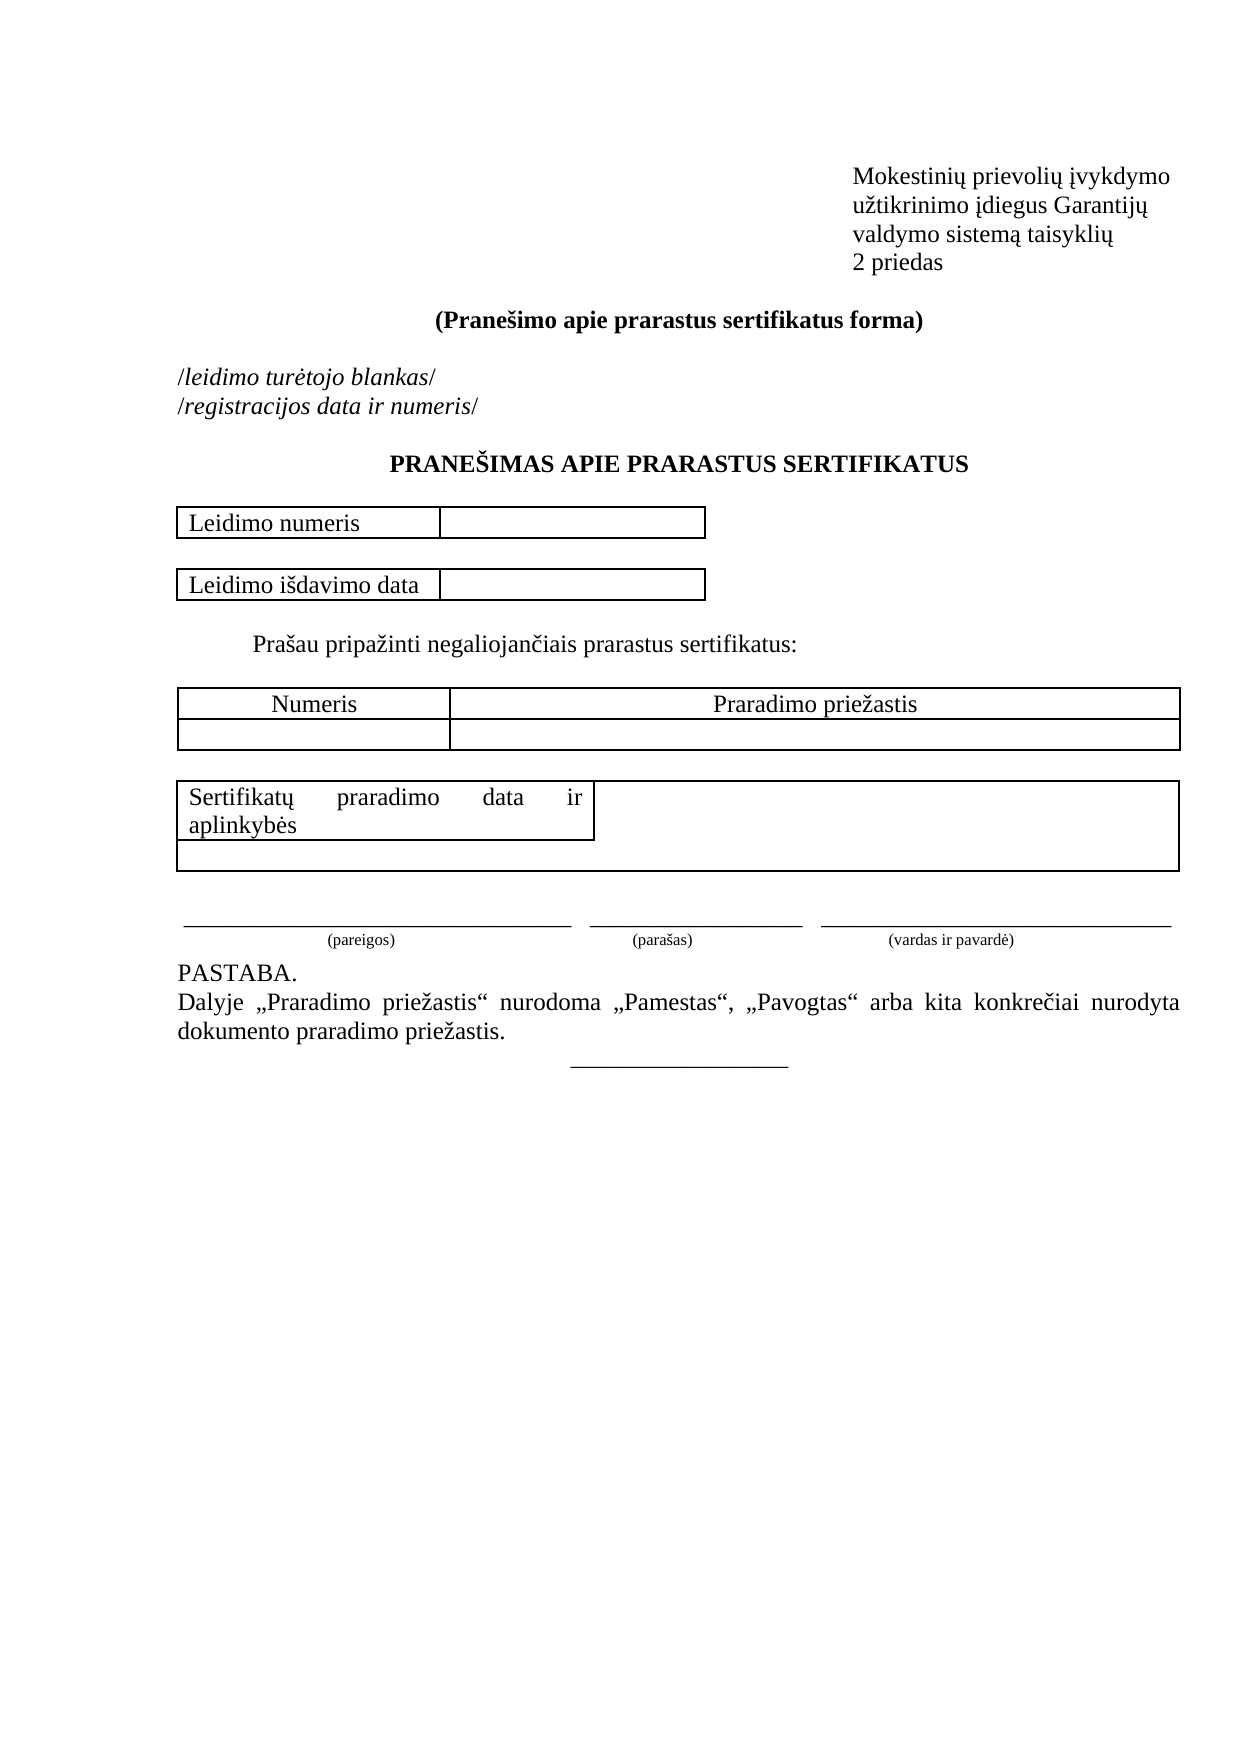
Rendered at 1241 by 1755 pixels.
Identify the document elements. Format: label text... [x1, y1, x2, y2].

table_header Praradimo priežastis [451, 689, 1179, 718]
text PRANEŠIMAS APIE PRARASTUS SERTIFIKATUS [177, 449, 1181, 477]
table_cell [178, 839, 1178, 870]
text _______________________________ _________________ ____________________________ [177, 901, 1181, 929]
table_header [595, 782, 1178, 839]
text /leidimo turėtojo blankas/ [177, 362, 1181, 391]
text /registracijos data ir numeris/ [177, 391, 1181, 420]
text ___________________ [177, 1044, 1181, 1071]
text Dalyje „Praradimo priežastis“ nurodoma „Pamestas“, „Pavogtas“ arba kita konkrečiai nurodyta dokumento praradimo priežastis. [177, 987, 1181, 1044]
text valdymo sistemą taisyklių [777, 219, 1181, 247]
text (Pranešimo apie prarastus sertifikatus forma) [177, 305, 1181, 334]
table_header Numeris [179, 689, 449, 718]
text (pareigos) (parašas) (vardas ir pavardė) [177, 929, 1181, 958]
text Prašau pripažinti negaliojančiais prarastus sertifikatus: [177, 629, 1181, 658]
text PASTABA. [177, 958, 1181, 987]
table_header Sertifikatų praradimo data ir aplinkybės [178, 782, 593, 839]
table_header [441, 508, 704, 537]
table_header [441, 570, 704, 599]
text 2 priedas [777, 247, 1181, 276]
text Mokestinių prievolių įvykdymo [777, 161, 1181, 190]
table_cell [451, 720, 1179, 749]
table_header Leidimo numeris [178, 508, 439, 537]
text užtikrinimo įdiegus Garantijų [777, 190, 1181, 219]
table_header Leidimo išdavimo data [178, 570, 439, 599]
table_cell [179, 720, 449, 749]
